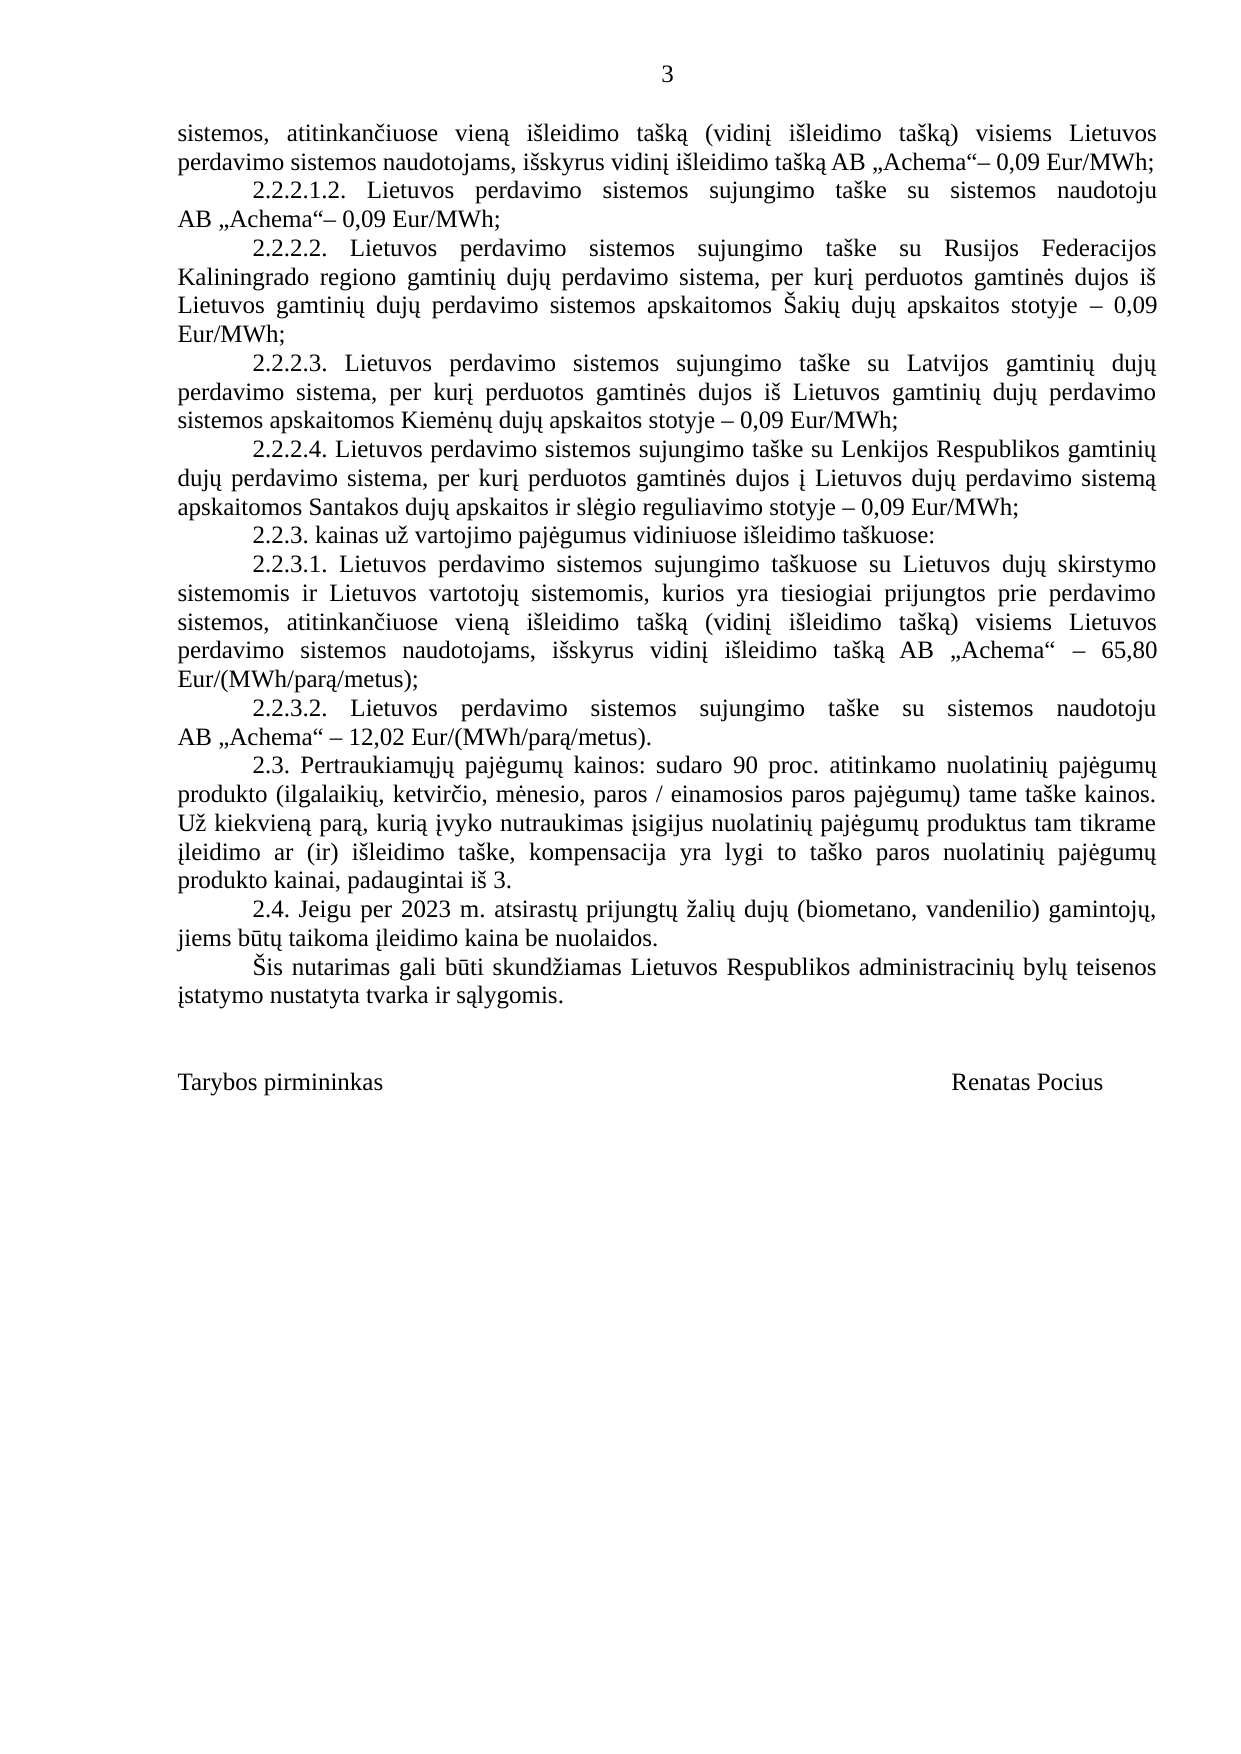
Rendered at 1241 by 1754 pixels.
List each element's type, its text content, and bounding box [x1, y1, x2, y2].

text 2.2.2.3. Lietuvos perdavimo sistemos sujungimo taške su Latvijos gamtinių dujų perdavimo sistema, per kurį perduotos gamtinės dujos iš Lietuvos gamtinių dujų perdavimo sistemos apskaitomos Kiemėnų dujų apskaitos stotyje – 0,09 Eur/MWh; [177, 348, 1157, 434]
text 2.2.3. kainas už vartojimo pajėgumus vidiniuose išleidimo taškuose: [177, 521, 1157, 549]
text 2.4. Jeigu per 2023 m. atsirastų prijungtų žalių dujų (biometano, vandenilio) gamintojų, jiems būtų taikoma įleidimo kaina be nuolaidos. [177, 894, 1157, 952]
text 2.2.2.4. Lietuvos perdavimo sistemos sujungimo taške su Lenkijos Respublikos gamtinių dujų perdavimo sistema, per kurį perduotos gamtinės dujos į Lietuvos dujų perdavimo sistemą apskaitomos Santakos dujų apskaitos ir slėgio reguliavimo stotyje – 0,09 Eur/MWh; [177, 434, 1157, 521]
text 2.2.2.2. Lietuvos perdavimo sistemos sujungimo taške su Rusijos Federacijos Kaliningrado regiono gamtinių dujų perdavimo sistema, per kurį perduotos gamtinės dujos iš Lietuvos gamtinių dujų perdavimo sistemos apskaitomos Šakių dujų apskaitos stotyje – 0,09 Eur/MWh; [177, 233, 1157, 348]
text Šis nutarimas gali būti skundžiamas Lietuvos Respublikos administracinių bylų teisenos įstatymo nustatyta tvarka ir sąlygomis. [177, 952, 1157, 1009]
text 2.2.2.1.2. Lietuvos perdavimo sistemos sujungimo taške su sistemos naudotoju AB „Achema“– 0,09 Eur/MWh; [177, 176, 1157, 233]
text Tarybos pirmininkas Renatas Pocius [177, 1067, 1157, 1096]
text 2.3. Pertraukiamųjų pajėgumų kainos: sudaro 90 proc. atitinkamo nuolatinių pajėgumų produkto (ilgalaikių, ketvirčio, mėnesio, paros / einamosios paros pajėgumų) tame taške kainos. Už kiekvieną parą, kurią įvyko nutraukimas įsigijus nuolatinių pajėgumų produktus tam tikrame įleidimo ar (ir) išleidimo taške, kompensacija yra lygi to taško paros nuolatinių pajėgumų produkto kainai, padaugintai iš 3. [177, 751, 1157, 894]
text 2.2.3.1. Lietuvos perdavimo sistemos sujungimo taškuose su Lietuvos dujų skirstymo sistemomis ir Lietuvos vartotojų sistemomis, kurios yra tiesiogiai prijungtos prie perdavimo sistemos, atitinkančiuose vieną išleidimo tašką (vidinį išleidimo tašką) visiems Lietuvos perdavimo sistemos naudotojams, išskyrus vidinį išleidimo tašką AB „Achema“ – 65,80 Eur/(MWh/parą/metus); [177, 549, 1157, 693]
text sistemos, atitinkančiuose vieną išleidimo tašką (vidinį išleidimo tašką) visiems Lietuvos perdavimo sistemos naudotojams, išskyrus vidinį išleidimo tašką AB „Achema“– 0,09 Eur/MWh; [177, 118, 1157, 176]
text 2.2.3.2. Lietuvos perdavimo sistemos sujungimo taške su sistemos naudotoju AB „Achema“ – 12,02 Eur/(MWh/parą/metus). [177, 693, 1157, 751]
